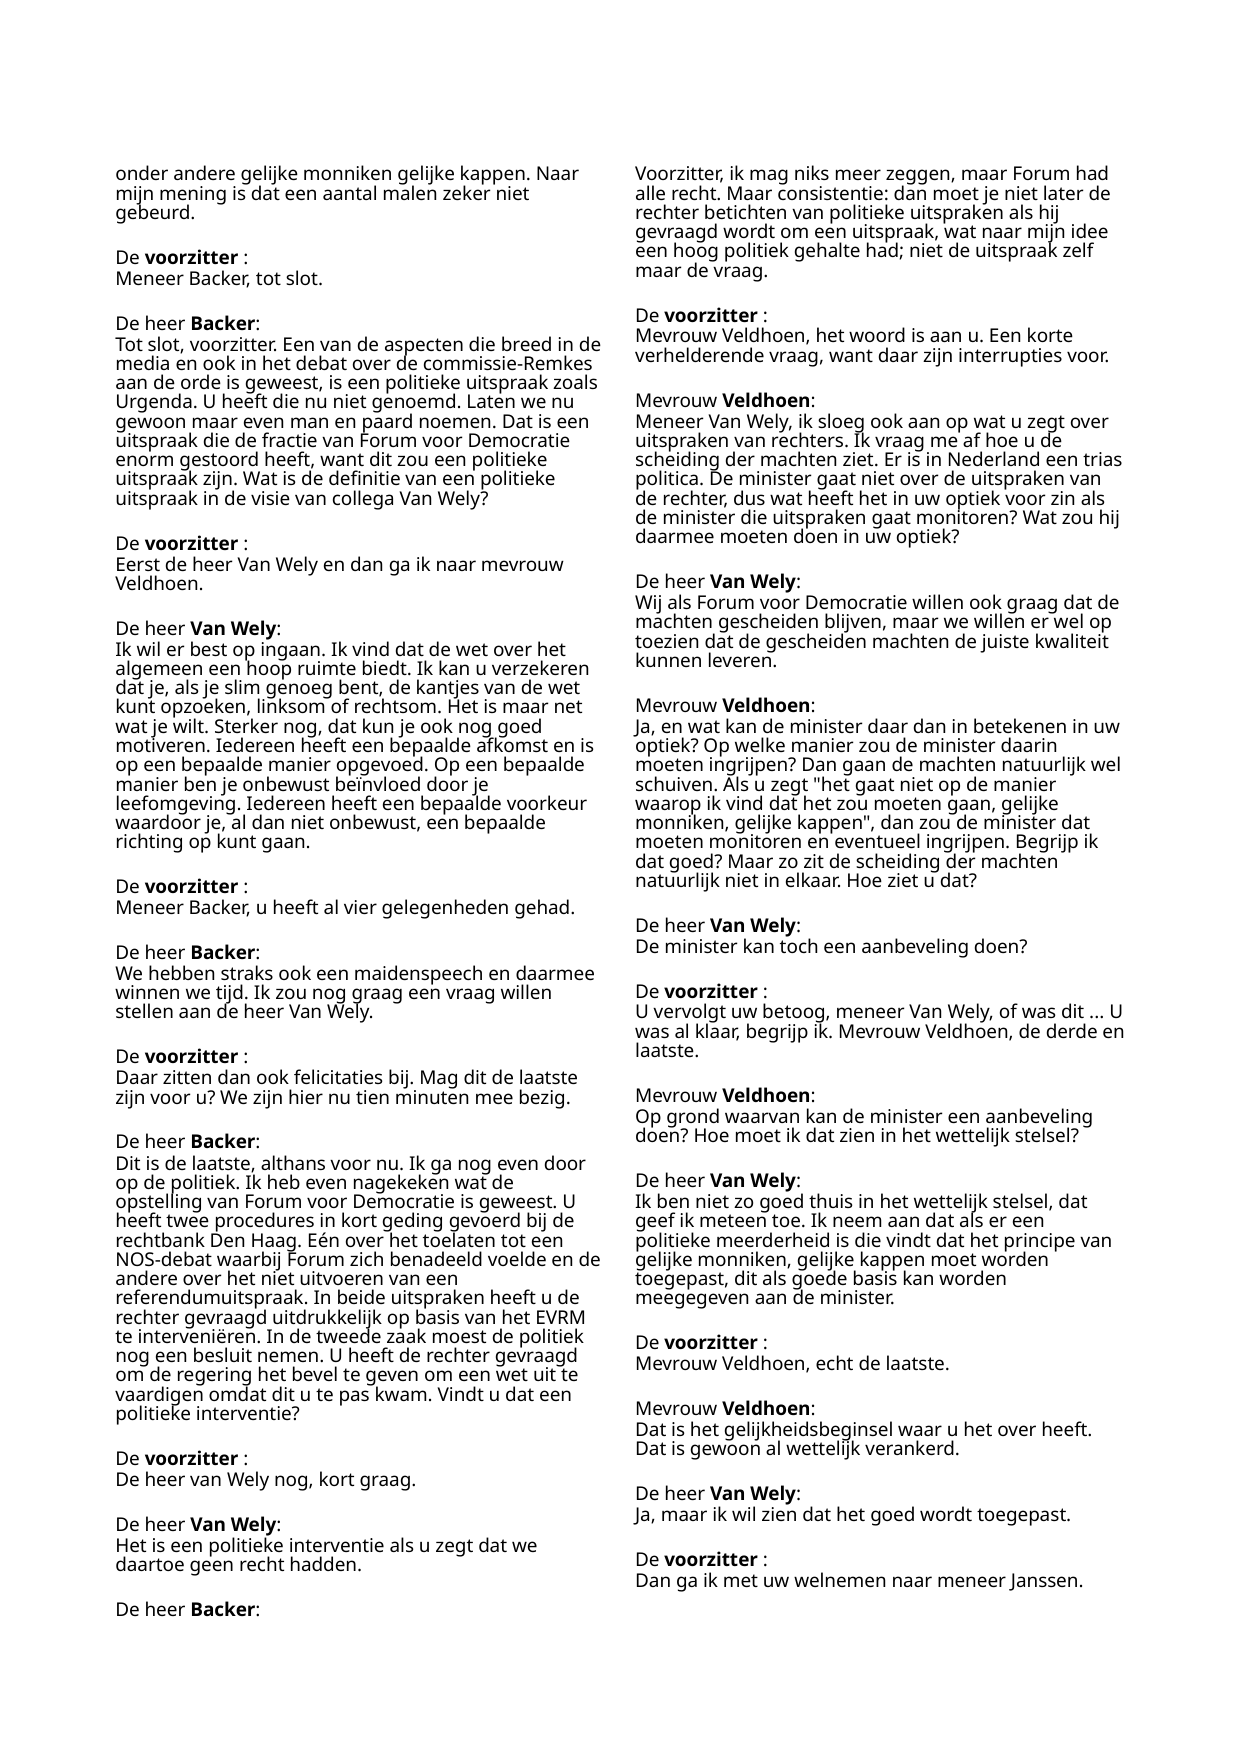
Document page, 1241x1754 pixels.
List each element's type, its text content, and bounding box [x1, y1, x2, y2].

text De heer Van Wely: [115, 615, 605, 641]
text Mevrouw Veldhoen: [635, 1082, 1125, 1108]
text De voorzitter : [115, 1044, 605, 1069]
text Ik ben niet zo goed thuis in het wettelijk stelsel, dat geef ik meteen toe. Ik neem aan dat als er een politieke meerderheid is die vindt dat het principe van gelijke monniken, gelijke kappen moet worden toegepast, dit als goede basis kan worden meegegeven aan de minister. [635, 1193, 1125, 1309]
text Meneer Van Wely, ik sloeg ook aan op wat u zegt over uitspraken van rechters. Ik vraag me af hoe u de scheiding der machten ziet. Er is in Nederland een trias politica. De minister gaat niet over de uitspraken van de rechter, dus wat heeft het in uw optiek voor zin als de minister die uitspraken gaat monitoren? Wat zou hij daarmee moeten doen in uw optiek? [635, 413, 1125, 547]
text De voorzitter : [635, 1546, 1125, 1572]
text De voorzitter : [635, 978, 1125, 1003]
text De voorzitter : [115, 244, 605, 270]
text De voorzitter : [635, 302, 1125, 327]
text Mevrouw Veldhoen, het woord is aan u. Een korte verhelderende vraag, want daar zijn interrupties voor. [635, 327, 1125, 366]
text Mevrouw Veldhoen: [635, 692, 1125, 718]
text Tot slot, voorzitter. Een van de aspecten die breed in de media en ook in het debat over de commissie-Remkes aan de orde is geweest, is een politieke uitspraak zoals Urgenda. U heeft die nu niet genoemd. Laten we nu gewoon maar even man en paard noemen. Dat is een uitspraak die de fractie van Forum voor Democratie enorm gestoord heeft, want dit zou een politieke uitspraak zijn. Wat is de definitie van een politieke uitspraak in de visie van collega Van Wely? [115, 336, 605, 509]
text Dan ga ik met uw welnemen naar meneer Janssen. [635, 1572, 1125, 1591]
text Dat is het gelijkheidsbeginsel waar u het over heeft. Dat is gewoon al wettelijk verankerd. [635, 1421, 1125, 1459]
text De voorzitter : [115, 530, 605, 556]
text Wij als Forum voor Democratie willen ook graag dat de machten gescheiden blijven, maar we willen er wel op toezien dat de gescheiden machten de juiste kwaliteit kunnen leveren. [635, 594, 1125, 671]
text Mevrouw Veldhoen, echt de laatste. [635, 1355, 1125, 1374]
text Op grond waarvan kan de minister een aanbeveling doen? Hoe moet ik dat zien in het wettelijk stelsel? [635, 1108, 1125, 1146]
text De heer Van Wely: [635, 1480, 1125, 1506]
text Eerst de heer Van Wely en dan ga ik naar mevrouw Veldhoen. [115, 556, 605, 594]
text Voorzitter, ik mag niks meer zeggen, maar Forum had alle recht. Maar consistentie: dan moet je niet later de rechter betichten van politieke uitspraken als hij gevraagd wordt om een uitspraak, wat naar mijn idee een hoog politiek gehalte had; niet de uitspraak zelf maar de vraag. [635, 165, 1125, 281]
text De heer Backer: [115, 1596, 605, 1622]
text Mevrouw Veldhoen: [635, 387, 1125, 413]
text Ja, en wat kan de minister daar dan in betekenen in uw optiek? Op welke manier zou de minister daarin moeten ingrijpen? Dan gaan de machten natuurlijk wel schuiven. Als u zegt "het gaat niet op de manier waarop ik vind dat het zou moeten gaan, gelijke monniken, gelijke kappen", dan zou de minister dat moeten monitoren en eventueel ingrijpen. Begrijp ik dat goed? Maar zo zit de scheiding der machten natuurlijk niet in elkaar. Hoe ziet u dat? [635, 718, 1125, 891]
text De heer Backer: [115, 939, 605, 965]
text De voorzitter : [635, 1329, 1125, 1355]
text De heer Van Wely: [115, 1511, 605, 1537]
text Dit is de laatste, althans voor nu. Ik ga nog even door op de politiek. Ik heb even nagekeken wat de opstelling van Forum voor Democratie is geweest. U heeft twee procedures in kort geding gevoerd bij de rechtbank Den Haag. Eén over het toelaten tot een NOS-debat waarbij Forum zich benadeeld voelde en de andere over het niet uitvoeren van een referendumuitspraak. In beide uitspraken heeft u de rechter gevraagd uitdrukkelijk op basis van het EVRM te interveniëren. In de tweede zaak moest de politiek nog een besluit nemen. U heeft de rechter gevraagd om de regering het bevel te geven om een wet uit te vaardigen omdat dit u te pas kwam. Vindt u dat een politieke interventie? [115, 1154, 605, 1424]
text Meneer Backer, tot slot. [115, 270, 605, 289]
text U vervolgt uw betoog, meneer Van Wely, of was dit ... U was al klaar, begrijp ik. Mevrouw Veldhoen, de derde en laatste. [635, 1003, 1125, 1061]
text Het is een politieke interventie als u zegt dat we daartoe geen recht hadden. [115, 1537, 605, 1575]
text Mevrouw Veldhoen: [635, 1395, 1125, 1421]
text De heer Van Wely: [635, 912, 1125, 938]
text We hebben straks ook een maidenspeech en daarmee winnen we tijd. Ik zou nog graag een vraag willen stellen aan de heer Van Wely. [115, 965, 605, 1023]
text De heer Backer: [115, 1129, 605, 1154]
text Ik wil er best op ingaan. Ik vind dat de wet over het algemeen een hoop ruimte biedt. Ik kan u verzekeren dat je, als je slim genoeg bent, de kantjes van de wet kunt opzoeken, linksom of rechtsom. Het is maar net wat je wilt. Sterker nog, dat kun je ook nog goed motiveren. Iedereen heeft een bepaalde afkomst en is op een bepaalde manier opgevoed. Op een bepaalde manier ben je onbewust beïnvloed door je leefomgeving. Iedereen heeft een bepaalde voorkeur waardoor je, al dan niet onbewust, een bepaalde richting op kunt gaan. [115, 641, 605, 853]
text Meneer Backer, u heeft al vier gelegenheden gehad. [115, 899, 605, 918]
text De heer Van Wely: [635, 1167, 1125, 1193]
text Daar zitten dan ook felicitaties bij. Mag dit de laatste zijn voor u? We zijn hier nu tien minuten mee bezig. [115, 1069, 605, 1108]
text De heer Van Wely: [635, 568, 1125, 594]
text De minister kan toch een aanbeveling doen? [635, 938, 1125, 957]
text Ja, maar ik wil zien dat het goed wordt toegepast. [635, 1506, 1125, 1525]
text De heer Backer: [115, 310, 605, 336]
text De heer van Wely nog, kort graag. [115, 1471, 605, 1490]
text De voorzitter : [115, 1445, 605, 1471]
text De voorzitter : [115, 873, 605, 899]
text onder andere gelijke monniken gelijke kappen. Naar mijn mening is dat een aantal malen zeker niet gebeurd. [115, 165, 605, 223]
